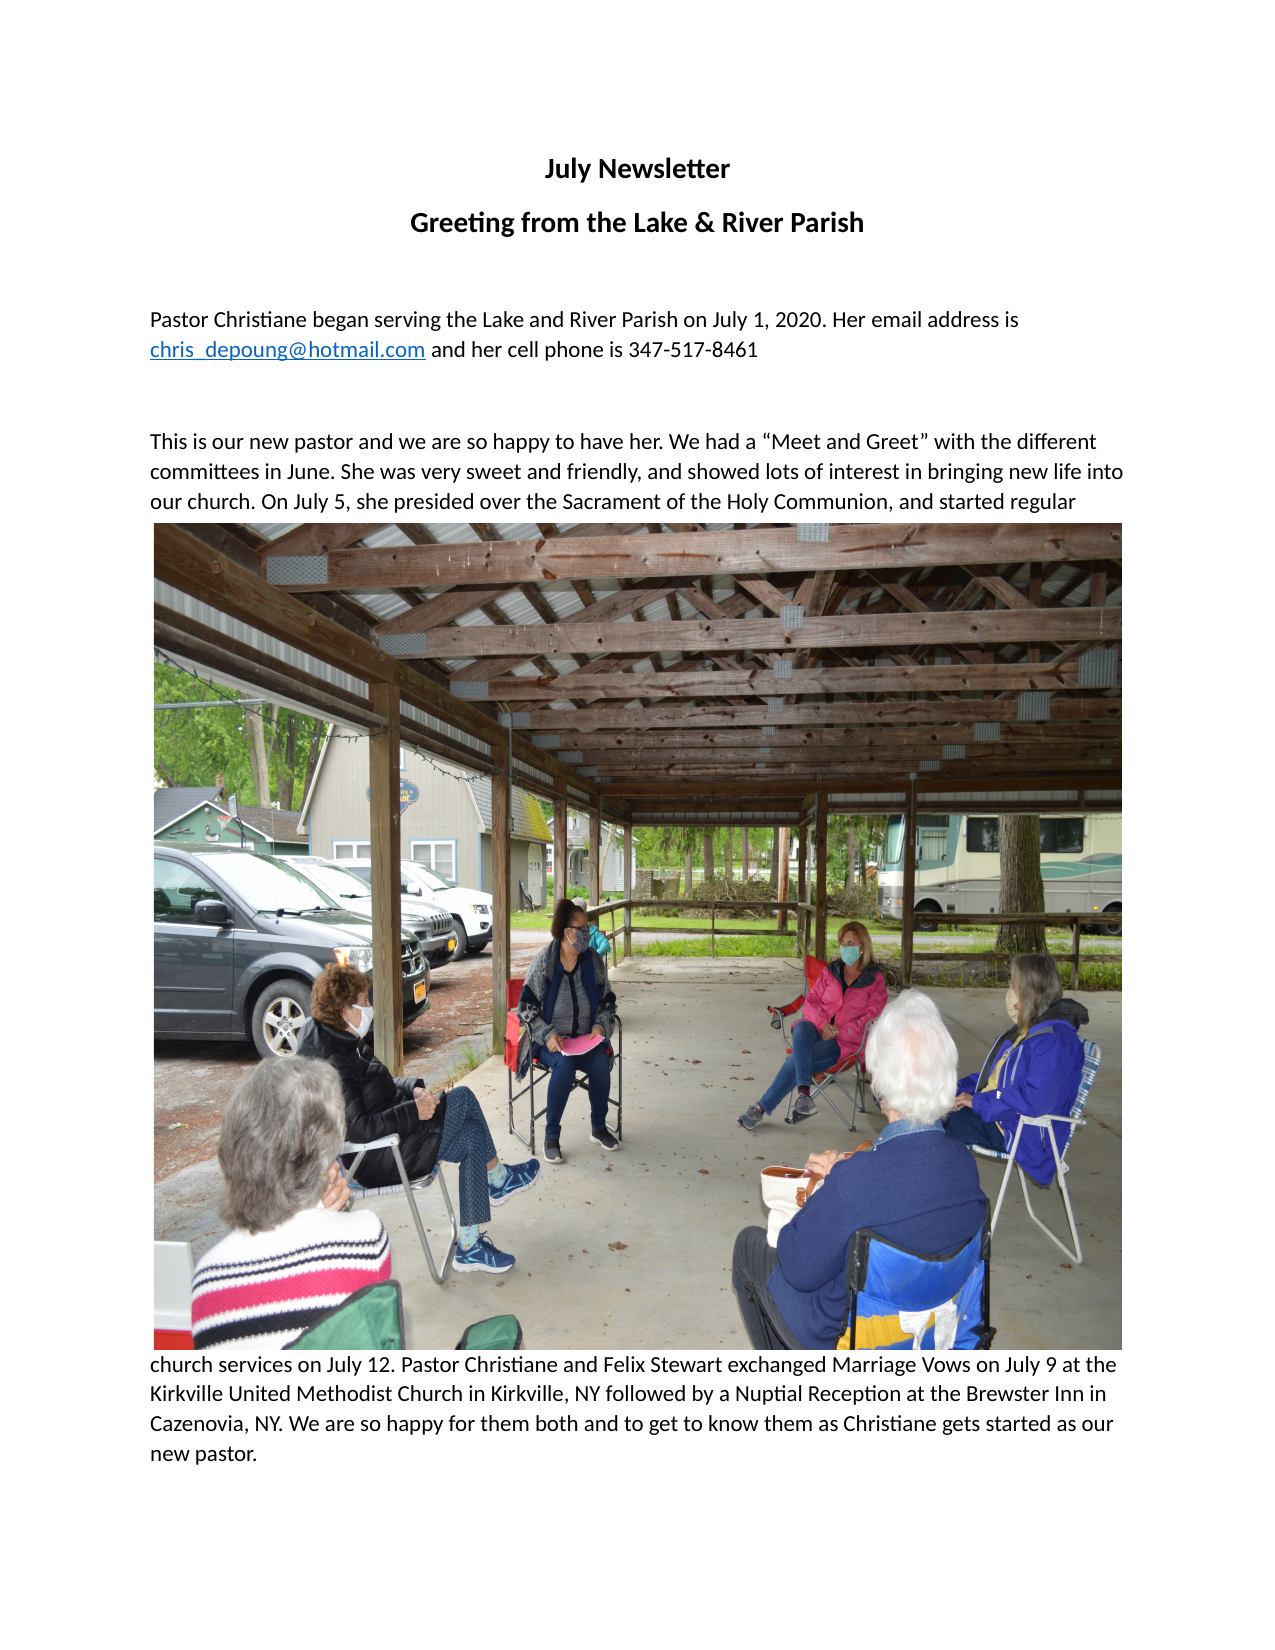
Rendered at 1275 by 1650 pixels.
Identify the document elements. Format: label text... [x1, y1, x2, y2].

text Greeting from the Lake & River Parish [150, 204, 1125, 240]
text July Newsletter [150, 150, 1125, 186]
text This is our new pastor and we are so happy to have her. We had a “Meet and Greet” with the different committees in June. She was very sweet and friendly, and showed lots of interest in bringing new life into our church. On July 5, she presided over the Sacrament of the Holy Communion, and started regular church services on July 12. Pastor Christiane and Felix Stewart exchanged Marriage Vows on July 9 at the Kirkville United Methodist Church in Kirkville, NY followed by a Nuptial Reception at the Brewster Inn in Cazenovia, NY. We are so happy for them both and to get to know them as Christiane gets started as our new pastor. [150, 427, 1125, 1467]
text Pastor Christiane began serving the Lake and River Parish on July 1, 2020. Her email address is chris_depoung@hotmail.com and her cell phone is 347-517-8461 [150, 305, 1125, 363]
